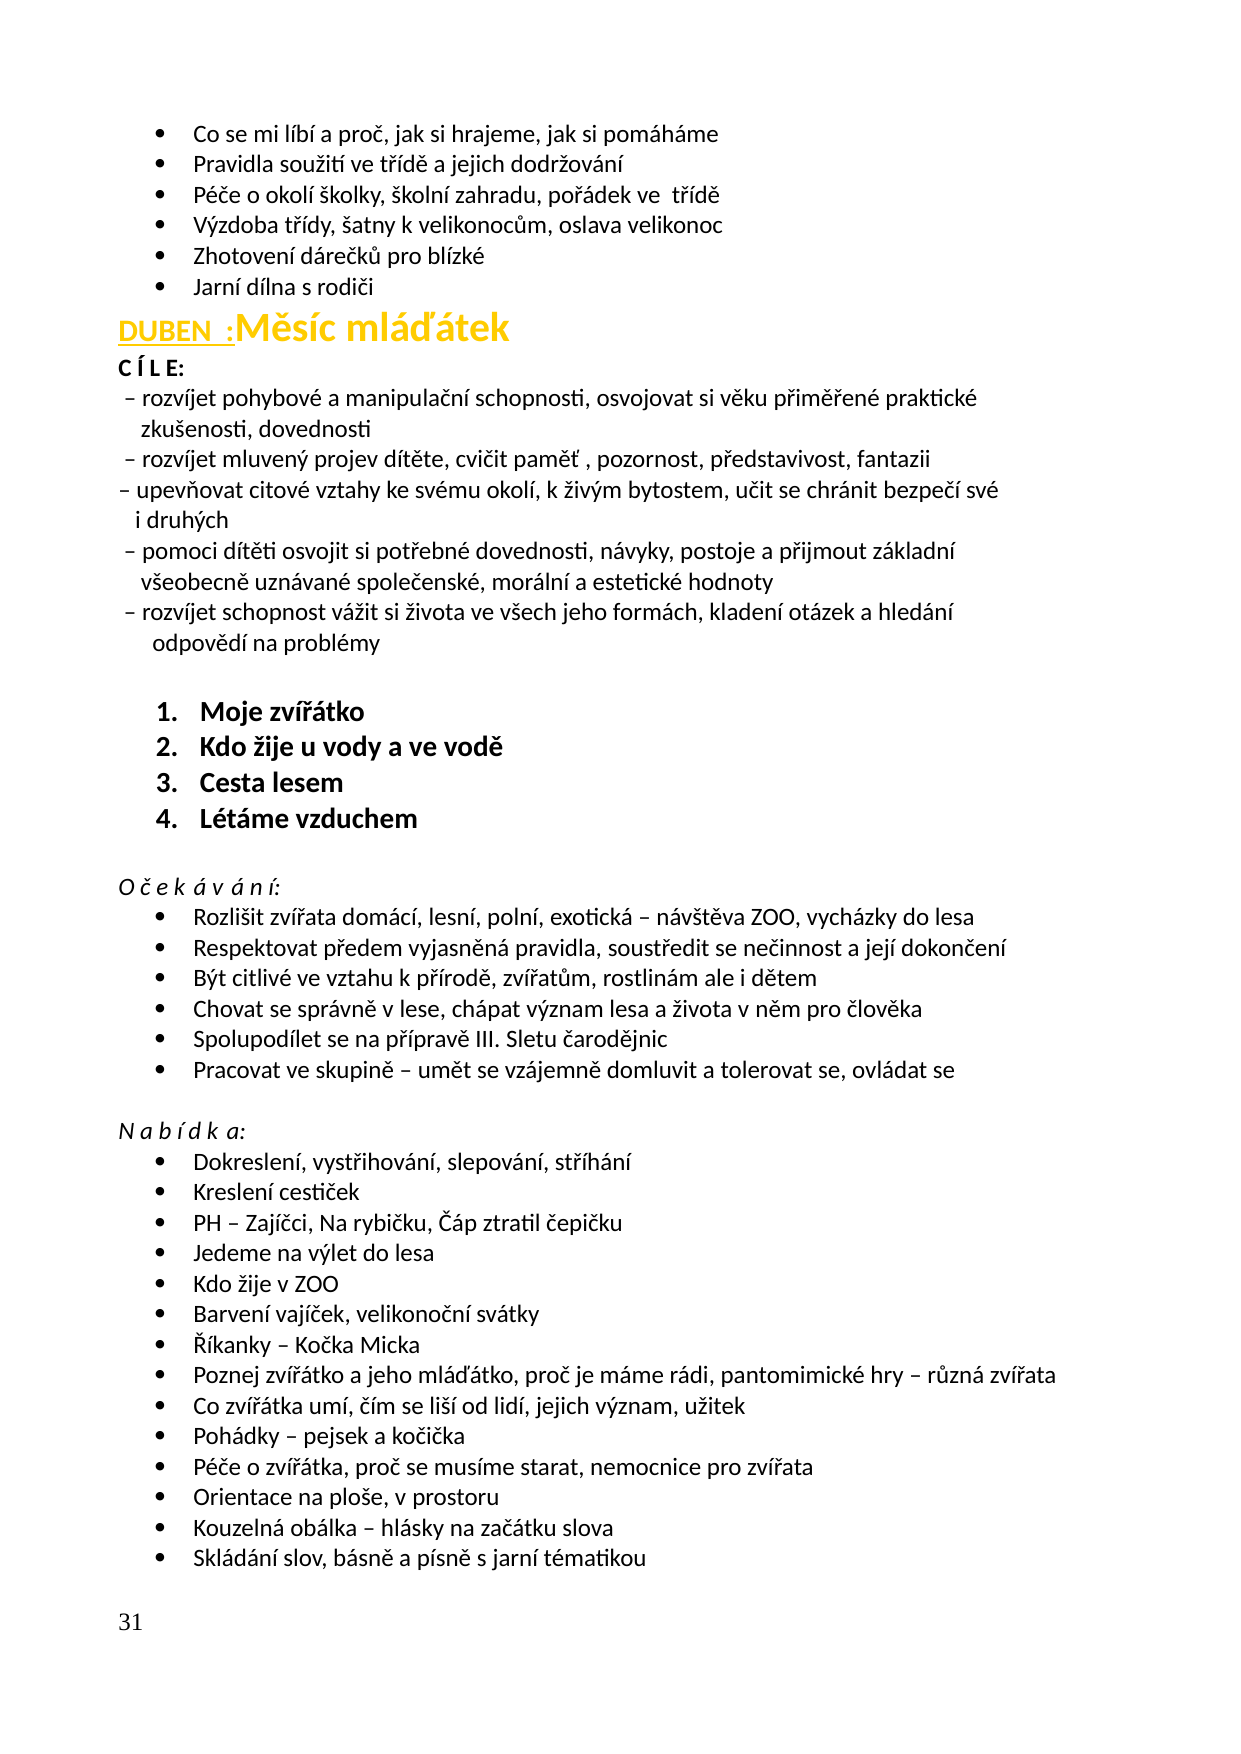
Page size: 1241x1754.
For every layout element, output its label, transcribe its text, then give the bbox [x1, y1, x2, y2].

list Co zvířátka umí, čím se liší od lidí, jejich význam, užitek [156, 1390, 1122, 1420]
text i druhých [118, 505, 1122, 535]
text zkušenosti, dovednosti [118, 413, 1122, 444]
list Respektovat předem vyjasněná pravidla, soustředit se nečinnost a její dokončení [156, 932, 1122, 963]
list Cesta lesem [156, 764, 1122, 800]
list PH – Zajíčci, Na rybičku, Čáp ztratil čepičku [156, 1207, 1122, 1237]
list Orientace na ploše, v prostoru [156, 1481, 1122, 1512]
list Rozlišit zvířata domácí, lesní, polní, exotická – návštěva ZOO, vycházky do lesa [156, 902, 1122, 932]
text odpovědí na problémy [118, 627, 1122, 657]
list Barvení vajíček, velikonoční svátky [156, 1298, 1122, 1329]
list Jedeme na výlet do lesa [156, 1237, 1122, 1268]
list Chovat se správně v lese, chápat význam lesa a života v něm pro člověka [156, 993, 1122, 1024]
list Dokreslení, vystřihování, slepování, stříhání [156, 1146, 1122, 1176]
list Kouzelná obálka – hlásky na začátku slova [156, 1512, 1122, 1542]
text všeobecně uznávané společenské, morální a estetické hodnoty [118, 566, 1122, 596]
text – pomoci dítěti osvojit si potřebné dovednosti, návyky, postoje a přijmout základní [118, 535, 1122, 566]
list Pravidla soužití ve třídě a jejich dodržování [156, 149, 1122, 179]
list Výzdoba třídy, šatny k velikonocům, oslava velikonoc [156, 210, 1122, 240]
text – rozvíjet mluvený projev dítěte, cvičit paměť , pozornost, představivost, fantazii [118, 444, 1122, 474]
list Kdo žije v ZOO [156, 1268, 1122, 1298]
list Kreslení cestiček [156, 1176, 1122, 1207]
list Pracovat ve skupině – umět se vzájemně domluvit a tolerovat se, ovládat se [156, 1054, 1122, 1085]
list Poznej zvířátko a jeho mláďátko, proč je máme rádi, pantomimické hry – různá zvířata [156, 1359, 1122, 1390]
list Spolupodílet se na přípravě III. Sletu čarodějnic [156, 1024, 1122, 1054]
list Létáme vzduchem [156, 800, 1122, 835]
list Pohádky – pejsek a kočička [156, 1420, 1122, 1451]
list Péče o zvířátka, proč se musíme starat, nemocnice pro zvířata [156, 1451, 1122, 1481]
list Moje zvířátko [156, 693, 1122, 728]
text N a b í d k a: [118, 1115, 1122, 1146]
list Jarní dílna s rodiči [156, 271, 1122, 301]
list Skládání slov, básně a písně s jarní tématikou [156, 1542, 1122, 1573]
list Co se mi líbí a proč, jak si hrajeme, jak si pomáháme [156, 118, 1122, 149]
text C Í L E: [118, 352, 1122, 383]
text O č e k á v á n í: [118, 871, 1122, 902]
text DUBEN :Měsíc mláďátek [118, 301, 1122, 352]
list Říkanky – Kočka Micka [156, 1329, 1122, 1359]
list Být citlivé ve vztahu k přírodě, zvířatům, rostlinám ale i dětem [156, 963, 1122, 993]
text – upevňovat citové vztahy ke svému okolí, k živým bytostem, učit se chránit bezpečí své [118, 474, 1122, 505]
list Zhotovení dárečků pro blízké [156, 240, 1122, 271]
text – rozvíjet schopnost vážit si života ve všech jeho formách, kladení otázek a hledání [118, 596, 1122, 627]
list Péče o okolí školky, školní zahradu, pořádek ve třídě [156, 179, 1122, 210]
text – rozvíjet pohybové a manipulační schopnosti, osvojovat si věku přiměřené praktické [118, 383, 1122, 413]
list Kdo žije u vody a ve vodě [156, 728, 1122, 764]
